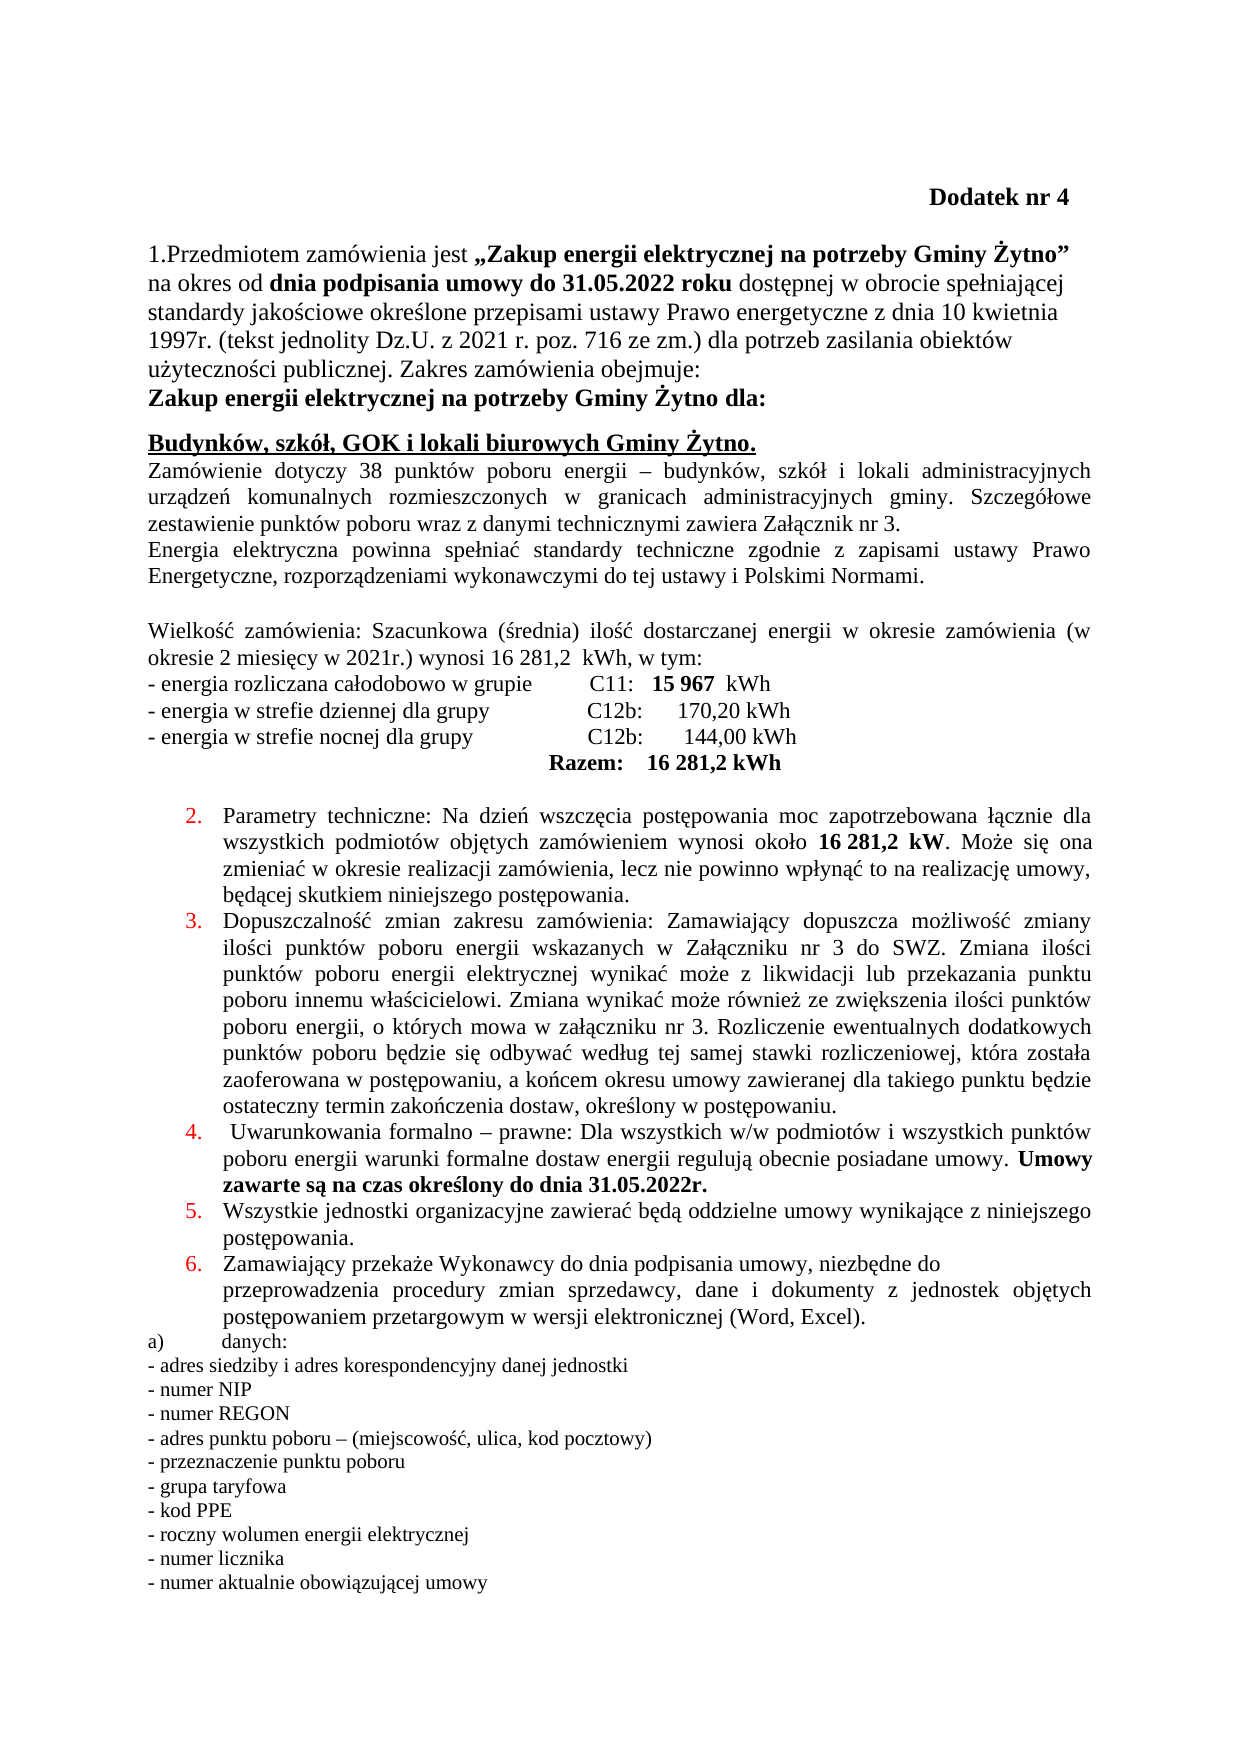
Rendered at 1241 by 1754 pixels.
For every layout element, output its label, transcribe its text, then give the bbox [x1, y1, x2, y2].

text - numer licznika [148, 1546, 1093, 1570]
text - numer aktualnie obowiązującej umowy [148, 1570, 1093, 1594]
text - adres punktu poboru – (miejscowość, ulica, kod pocztowy) [148, 1425, 1093, 1449]
text Wielkość zamówienia: Szacunkowa (średnia) ilość dostarczanej energii w okresie zamówienia (w okresie 2 miesięcy w 2021r.) wynosi 16 281,2 kWh, w tym: [148, 618, 1093, 670]
text Zakup energii elektrycznej na potrzeby Gminy Żytno dla: [148, 383, 1093, 412]
text - przeznaczenie punktu poboru [148, 1449, 1093, 1473]
text - energia w strefie dziennej dla grupy C12b: 170,20 kWh [148, 697, 1093, 723]
text - energia w strefie nocnej dla grupy C12b: 144,00 kWh [148, 723, 1093, 749]
text - kod PPE [148, 1498, 1093, 1522]
text - energia rozliczana całodobowo w grupie C11: 15 967 kWh [148, 670, 1093, 697]
list Parametry techniczne: Na dzień wszczęcia postępowania moc zapotrzebowana łącznie dla wszystkich podmiotów objętych zamówieniem wynosi około 16 281,2 kW. Może się ona zmieniać w okresie realizacji zamówienia, lecz nie powinno wpłynąć to na realizację umowy, będącej skutkiem niniejszego postępowania. [185, 802, 1093, 907]
text - grupa taryfowa [148, 1473, 1093, 1498]
text Budynków, szkół, GOK i lokali biurowych Gminy Żytno. [148, 428, 1093, 457]
list przeprowadzenia procedury zmian sprzedawcy, dane i dokumenty z jednostek objętych postępowaniem przetargowym w wersji elektronicznej (Word, Excel). [223, 1276, 1093, 1329]
list Dopuszczalność zmian zakresu zamówienia: Zamawiający dopuszcza możliwość zmiany ilości punktów poboru energii wskazanych w Załączniku nr 3 do SWZ. Zmiana ilości punktów poboru energii elektrycznej wynikać może z likwidacji lub przekazania punktu poboru innemu właścicielowi. Zmiana wynikać może również ze zwiększenia ilości punktów poboru energii, o których mowa w załączniku nr 3. Rozliczenie ewentualnych dodatkowych punktów poboru będzie się odbywać według tej samej stawki rozliczeniowej, która została zaoferowana w postępowaniu, a końcem okresu umowy zawieranej dla takiego punktu będzie ostateczny termin zakończenia dostaw, określony w postępowaniu. [185, 907, 1093, 1118]
text - adres siedziby i adres korespondencyjny danej jednostki [148, 1353, 1093, 1377]
list Wszystkie jednostki organizacyjne zawierać będą oddzielne umowy wynikające z niniejszego postępowania. [185, 1197, 1093, 1250]
text Energia elektryczna powinna spełniać standardy techniczne zgodnie z zapisami ustawy Prawo Energetyczne, rozporządzeniami wykonawczymi do tej ustawy i Polskimi Normami. [148, 536, 1093, 589]
text Dodatek nr 4 [148, 182, 1093, 210]
list Zamawiający przekaże Wykonawcy do dnia podpisania umowy, niezbędne do [185, 1250, 1093, 1276]
list Uwarunkowania formalno – prawne: Dla wszystkich w/w podmiotów i wszystkich punktów poboru energii warunki formalne dostaw energii regulują obecnie posiadane umowy. Umowy zawarte są na czas określony do dnia 31.05.2022r. [185, 1118, 1093, 1197]
text Zamówienie dotyczy 38 punktów poboru energii – budynków, szkół i lokali administracyjnych urządzeń komunalnych rozmieszczonych w granicach administracyjnych gminy. Szczegółowe zestawienie punktów poboru wraz z danymi technicznymi zawiera Załącznik nr 3. [148, 457, 1093, 536]
text 1.Przedmiotem zamówienia jest „Zakup energii elektrycznej na potrzeby Gminy Żytno” na okres od dnia podpisania umowy do 31.05.2022 roku dostępnej w obrocie spełniającej standardy jakościowe określone przepisami ustawy Prawo energetyczne z dnia 10 kwietnia 1997r. (tekst jednolity Dz.U. z 2021 r. poz. 716 ze zm.) dla potrzeb zasilania obiektów użyteczności publicznej. Zakres zamówienia obejmuje: [148, 239, 1093, 383]
text - roczny wolumen energii elektrycznej [148, 1522, 1093, 1546]
text - numer REGON [148, 1401, 1093, 1425]
text a) danych: [148, 1329, 1093, 1353]
text Razem: 16 281,2 kWh [148, 749, 1093, 776]
text - numer NIP [148, 1377, 1093, 1401]
